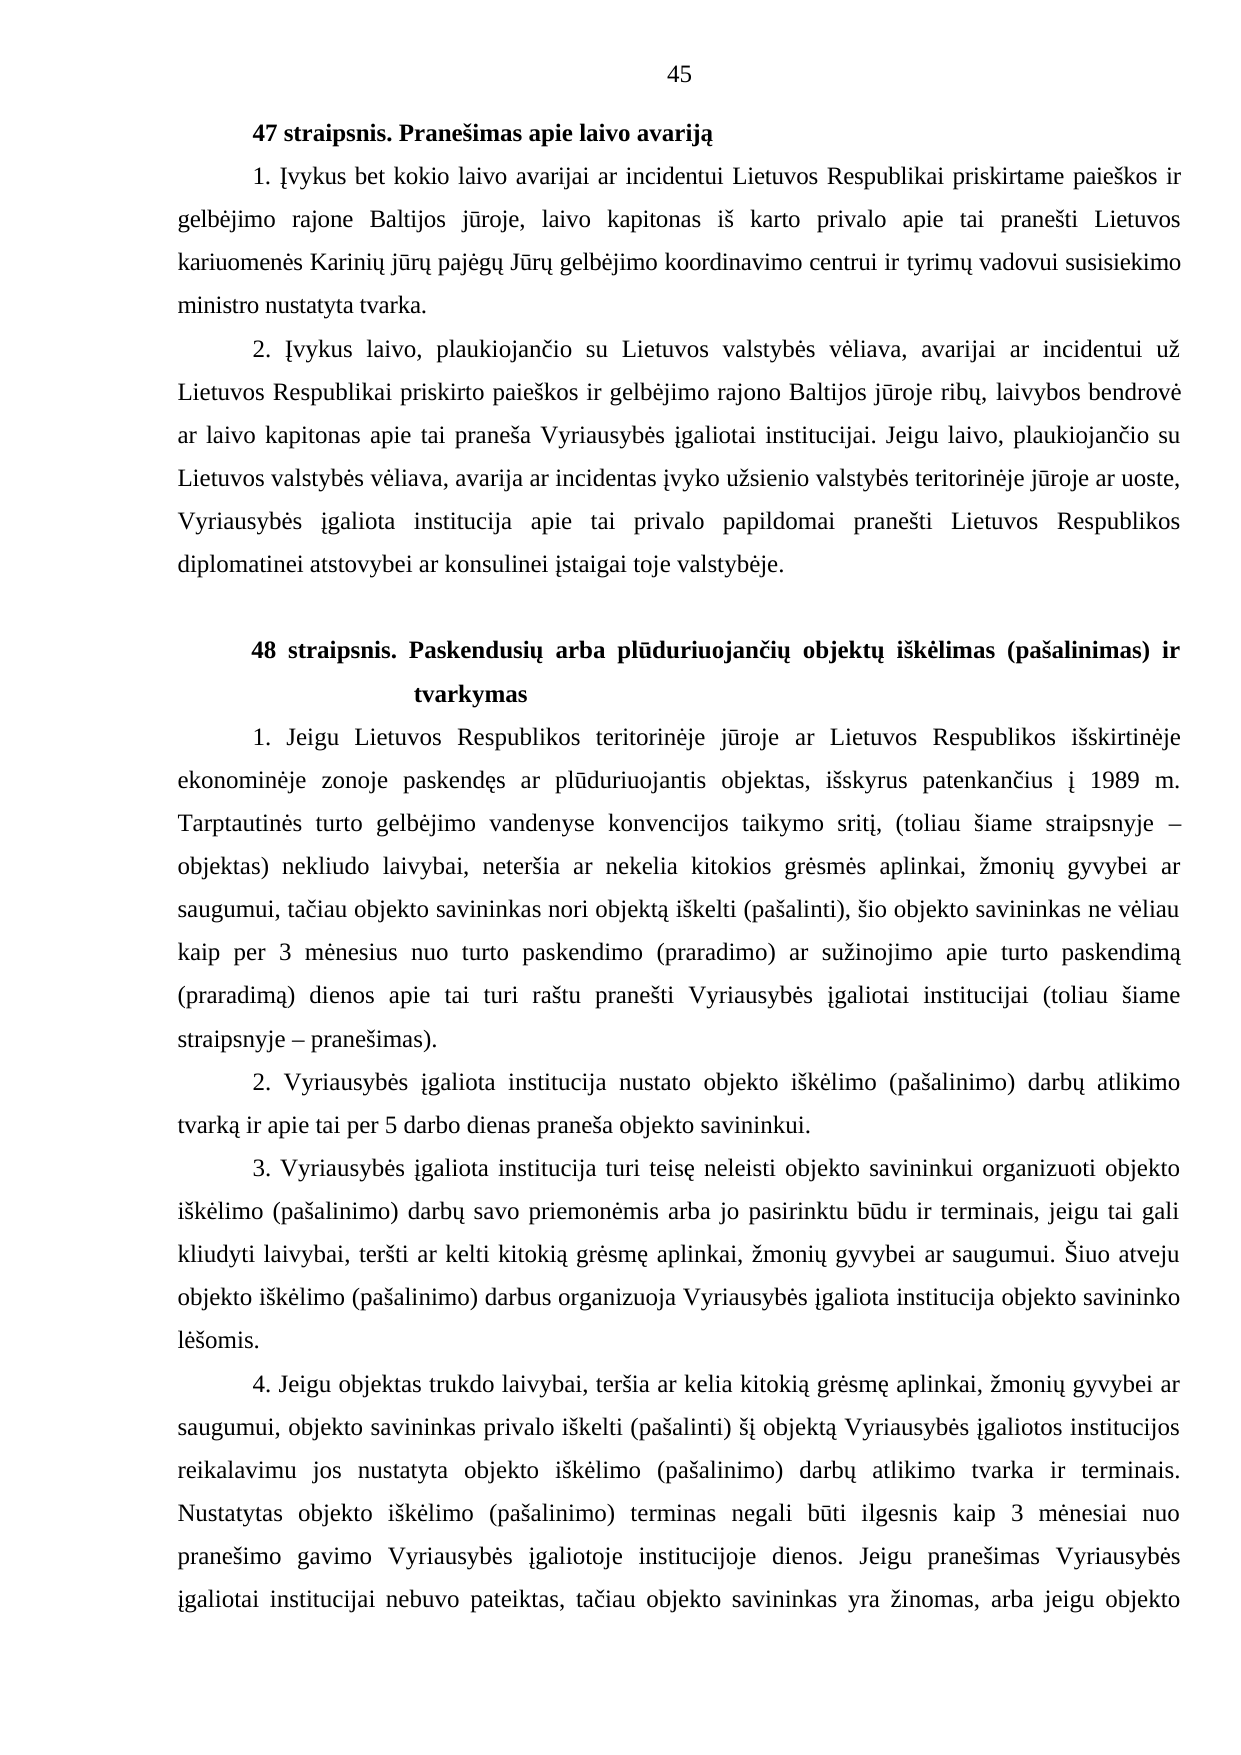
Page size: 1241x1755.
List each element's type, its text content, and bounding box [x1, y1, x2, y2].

text 3. Vyriausybės įgaliota institucija turi teisę neleisti objekto savininkui organizuoti objekto iškėlimo (pašalinimo) darbų savo priemonėmis arba jo pasirinktu būdu ir terminais, jeigu tai gali kliudyti laivybai, teršti ar kelti kitokią grėsmę aplinkai, žmonių gyvybei ar saugumui. Šiuo atveju objekto iškėlimo (pašalinimo) darbus organizuoja Vyriausybės įgaliota institucija objekto savininko lėšomis. [177, 1153, 1181, 1354]
text 1. Įvykus bet kokio laivo avarijai ar incidentui Lietuvos Respublikai priskirtame paieškos ir gelbėjimo rajone Baltijos jūroje, laivo kapitonas iš karto privalo apie tai pranešti Lietuvos kariuomenės Karinių jūrų pajėgų Jūrų gelbėjimo koordinavimo centrui ir tyrimų vadovui susisiekimo ministro nustatyta tvarka. [177, 161, 1181, 319]
text 2. Įvykus laivo, plaukiojančio su Lietuvos valstybės vėliava, avarijai ar incidentui už Lietuvos Respublikai priskirto paieškos ir gelbėjimo rajono Baltijos jūroje ribų, laivybos bendrovė ar laivo kapitonas apie tai praneša Vyriausybės įgaliotai institucijai. Jeigu laivo, plaukiojančio su Lietuvos valstybės vėliava, avarija ar incidentas įvyko užsienio valstybės teritorinėje jūroje ar uoste, Vyriausybės įgaliota institucija apie tai privalo papildomai pranešti Lietuvos Respublikos diplomatinei atstovybei ar konsulinei įstaigai toje valstybėje. [177, 334, 1181, 578]
text 1. Jeigu Lietuvos Respublikos teritorinėje jūroje ar Lietuvos Respublikos išskirtinėje ekonominėje zonoje paskendęs ar plūduriuojantis objektas, išskyrus patenkančius į 1989 m. Tarptautinės turto gelbėjimo vandenyse konvencijos taikymo sritį, (toliau šiame straipsnyje – objektas) nekliudo laivybai, neteršia ar nekelia kitokios grėsmės aplinkai, žmonių gyvybei ar saugumui, tačiau objekto savininkas nori objektą iškelti (pašalinti), šio objekto savininkas ne vėliau kaip per 3 mėnesius nuo turto paskendimo (praradimo) ar sužinojimo apie turto paskendimą (praradimą) dienos apie tai turi raštu pranešti Vyriausybės įgaliotai institucijai (toliau šiame straipsnyje – pranešimas). [177, 722, 1181, 1052]
text 2. Vyriausybės įgaliota institucija nustato objekto iškėlimo (pašalinimo) darbų atlikimo tvarką ir apie tai per 5 darbo dienas praneša objekto savininkui. [177, 1067, 1181, 1139]
text 4. Jeigu objektas trukdo laivybai, teršia ar kelia kitokią grėsmę aplinkai, žmonių gyvybei ar saugumui, objekto savininkas privalo iškelti (pašalinti) šį objektą Vyriausybės įgaliotos institucijos reikalavimu jos nustatyta objekto iškėlimo (pašalinimo) darbų atlikimo tvarka ir terminais. Nustatytas objekto iškėlimo (pašalinimo) terminas negali būti ilgesnis kaip 3 mėnesiai nuo pranešimo gavimo Vyriausybės įgaliotoje institucijoje dienos. Jeigu pranešimas Vyriausybės įgaliotai institucijai nebuvo pateiktas, tačiau objekto savininkas yra žinomas, arba jeigu objekto [177, 1369, 1181, 1613]
text 48 straipsnis. Paskendusių arba plūduriuojančių objektų iškėlimas (pašalinimas) ir tvarkymas [251, 636, 1181, 707]
text 47 straipsnis. Pranešimas apie laivo avariją [177, 118, 1181, 147]
